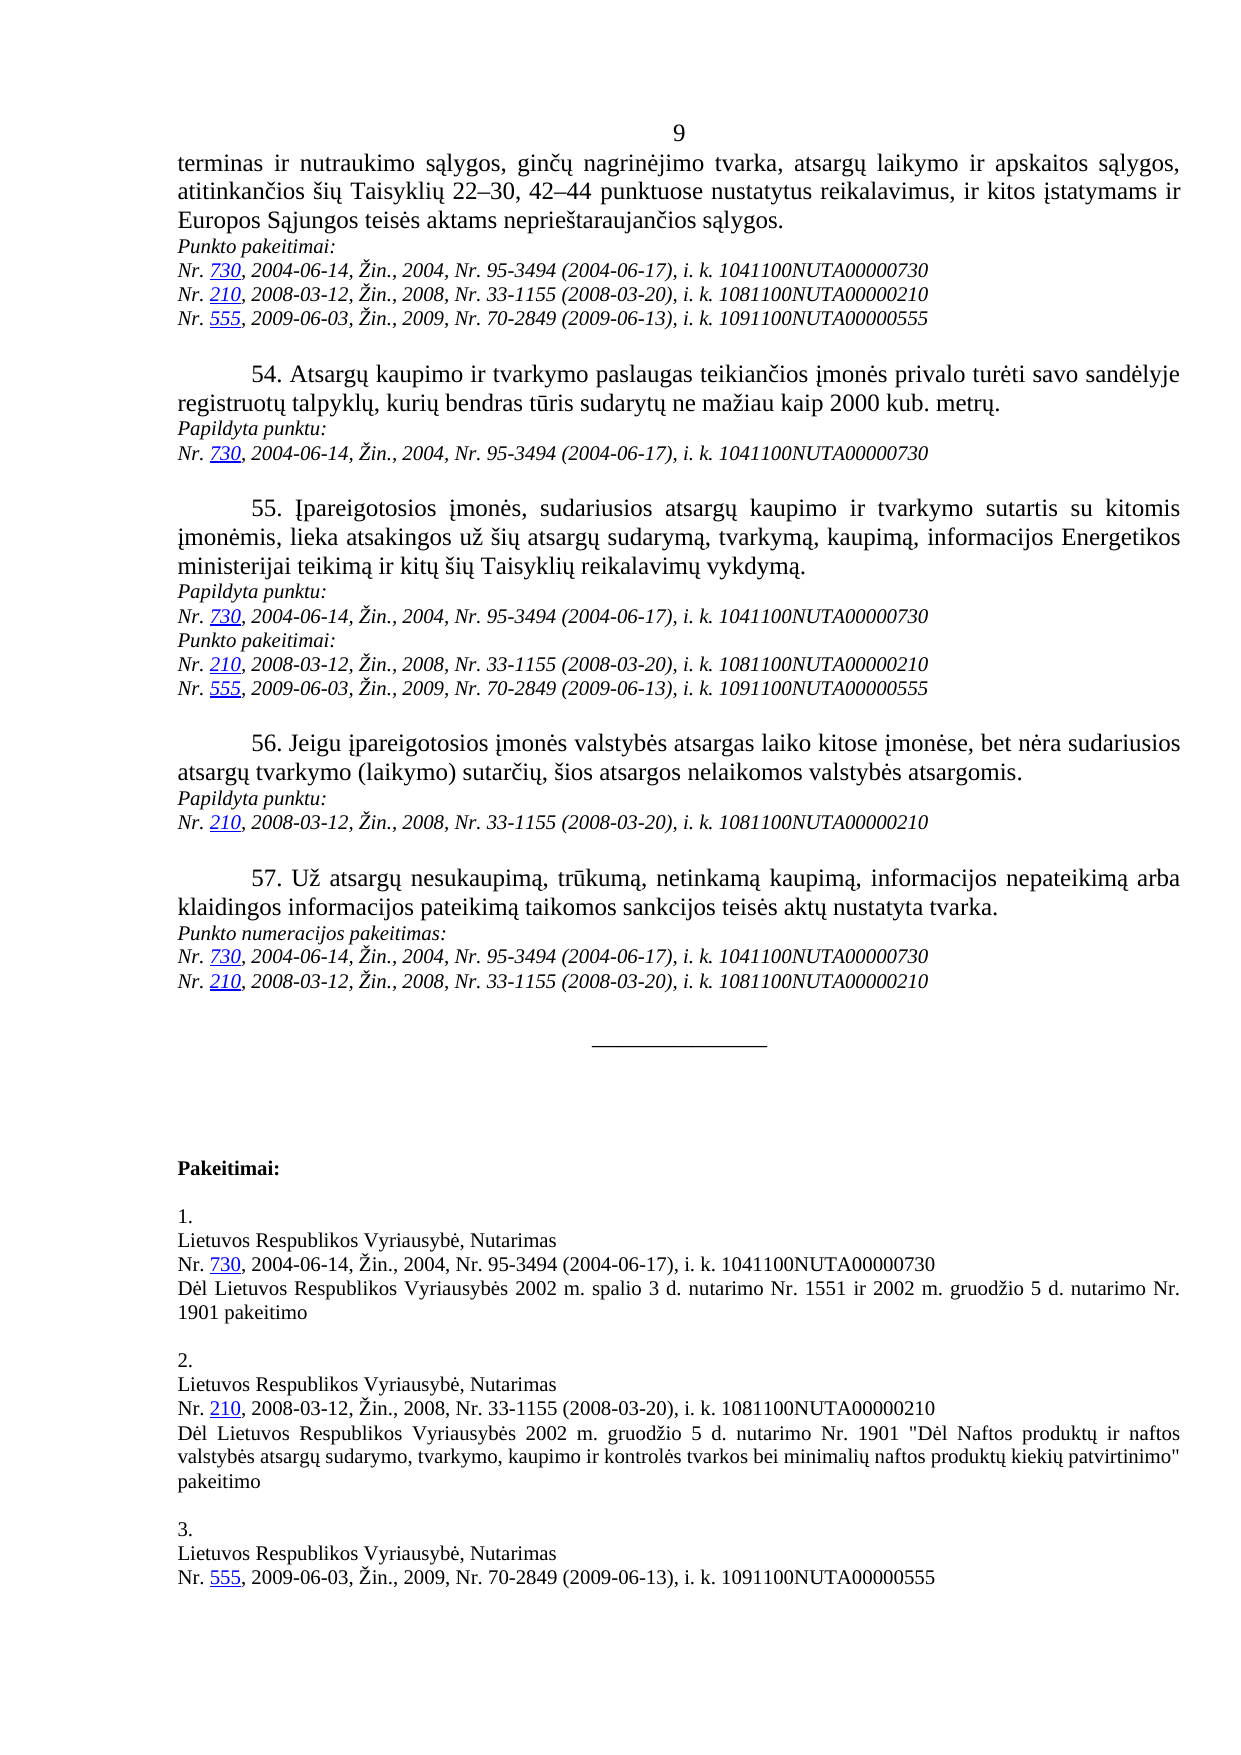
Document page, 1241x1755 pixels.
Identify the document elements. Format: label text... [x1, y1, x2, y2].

text 1. [177, 1204, 1181, 1228]
text Punkto pakeitimai: [177, 628, 1181, 652]
text Lietuvos Respublikos Vyriausybė, Nutarimas [177, 1372, 1181, 1396]
text Nr. 555, 2009-06-03, Žin., 2009, Nr. 70-2849 (2009-06-13), i. k. 1091100NUTA00000555 [177, 676, 1181, 700]
text Papildyta punktu: [177, 786, 1181, 810]
text Nr. 730, 2004-06-14, Žin., 2004, Nr. 95-3494 (2004-06-17), i. k. 1041100NUTA00000730 [177, 603, 1181, 628]
text Papildyta punktu: [177, 416, 1181, 440]
text ______________ [177, 1021, 1181, 1050]
text 3. [177, 1517, 1181, 1541]
text Lietuvos Respublikos Vyriausybė, Nutarimas [177, 1228, 1181, 1252]
text Nr. 210, 2008-03-12, Žin., 2008, Nr. 33-1155 (2008-03-20), i. k. 1081100NUTA00000210 [177, 1396, 1181, 1420]
text Nr. 730, 2004-06-14, Žin., 2004, Nr. 95-3494 (2004-06-17), i. k. 1041100NUTA00000730 [177, 440, 1181, 464]
text Nr. 210, 2008-03-12, Žin., 2008, Nr. 33-1155 (2008-03-20), i. k. 1081100NUTA00000210 [177, 282, 1181, 306]
text Nr. 730, 2004-06-14, Žin., 2004, Nr. 95-3494 (2004-06-17), i. k. 1041100NUTA00000730 [177, 258, 1181, 282]
text Nr. 210, 2008-03-12, Žin., 2008, Nr. 33-1155 (2008-03-20), i. k. 1081100NUTA00000210 [177, 810, 1181, 834]
text 54. Atsargų kaupimo ir tvarkymo paslaugas teikiančios įmonės privalo turėti savo sandėlyje registruotų talpyklų, kurių bendras tūris sudarytų ne mažiau kaip 2000 kub. metrų. [177, 359, 1181, 416]
text 55. Įpareigotosios įmonės, sudariusios atsargų kaupimo ir tvarkymo sutartis su kitomis įmonėmis, lieka atsakingos už šių atsargų sudarymą, tvarkymą, kaupimą, informacijos Energetikos ministerijai teikimą ir kitų šių Taisyklių reikalavimų vykdymą. [177, 493, 1181, 579]
text Nr. 210, 2008-03-12, Žin., 2008, Nr. 33-1155 (2008-03-20), i. k. 1081100NUTA00000210 [177, 652, 1181, 676]
text 57. Už atsargų nesukaupimą, trūkumą, netinkamą kaupimą, informacijos nepateikimą arba klaidingos informacijos pateikimą taikomos sankcijos teisės aktų nustatyta tvarka. [177, 863, 1181, 920]
text Papildyta punktu: [177, 579, 1181, 603]
text Nr. 555, 2009-06-03, Žin., 2009, Nr. 70-2849 (2009-06-13), i. k. 1091100NUTA00000555 [177, 306, 1181, 330]
text Lietuvos Respublikos Vyriausybė, Nutarimas [177, 1541, 1181, 1565]
text Pakeitimai: [177, 1156, 1181, 1180]
text Nr. 555, 2009-06-03, Žin., 2009, Nr. 70-2849 (2009-06-13), i. k. 1091100NUTA00000555 [177, 1565, 1181, 1589]
text Nr. 730, 2004-06-14, Žin., 2004, Nr. 95-3494 (2004-06-17), i. k. 1041100NUTA00000730 [177, 944, 1181, 968]
text Punkto pakeitimai: [177, 234, 1181, 258]
text 56. Jeigu įpareigotosios įmonės valstybės atsargas laiko kitose įmonėse, bet nėra sudariusios atsargų tvarkymo (laikymo) sutarčių, šios atsargos nelaikomos valstybės atsargomis. [177, 728, 1181, 786]
text Dėl Lietuvos Respublikos Vyriausybės 2002 m. spalio 3 d. nutarimo Nr. 1551 ir 2002 m. gruodžio 5 d. nutarimo Nr. 1901 pakeitimo [177, 1276, 1181, 1324]
text terminas ir nutraukimo sąlygos, ginčų nagrinėjimo tvarka, atsargų laikymo ir apskaitos sąlygos, atitinkančios šių Taisyklių 22–30, 42–44 punktuose nustatytus reikalavimus, ir kitos įstatymams ir Europos Sąjungos teisės aktams neprieštaraujančios sąlygos. [177, 148, 1181, 234]
text Nr. 730, 2004-06-14, Žin., 2004, Nr. 95-3494 (2004-06-17), i. k. 1041100NUTA00000730 [177, 1252, 1181, 1276]
text Nr. 210, 2008-03-12, Žin., 2008, Nr. 33-1155 (2008-03-20), i. k. 1081100NUTA00000210 [177, 968, 1181, 993]
text Punkto numeracijos pakeitimas: [177, 920, 1181, 944]
text Dėl Lietuvos Respublikos Vyriausybės 2002 m. gruodžio 5 d. nutarimo Nr. 1901 "Dėl Naftos produktų ir naftos valstybės atsargų sudarymo, tvarkymo, kaupimo ir kontrolės tvarkos bei minimalių naftos produktų kiekių patvirtinimo" pakeitimo [177, 1420, 1181, 1493]
text 2. [177, 1348, 1181, 1372]
